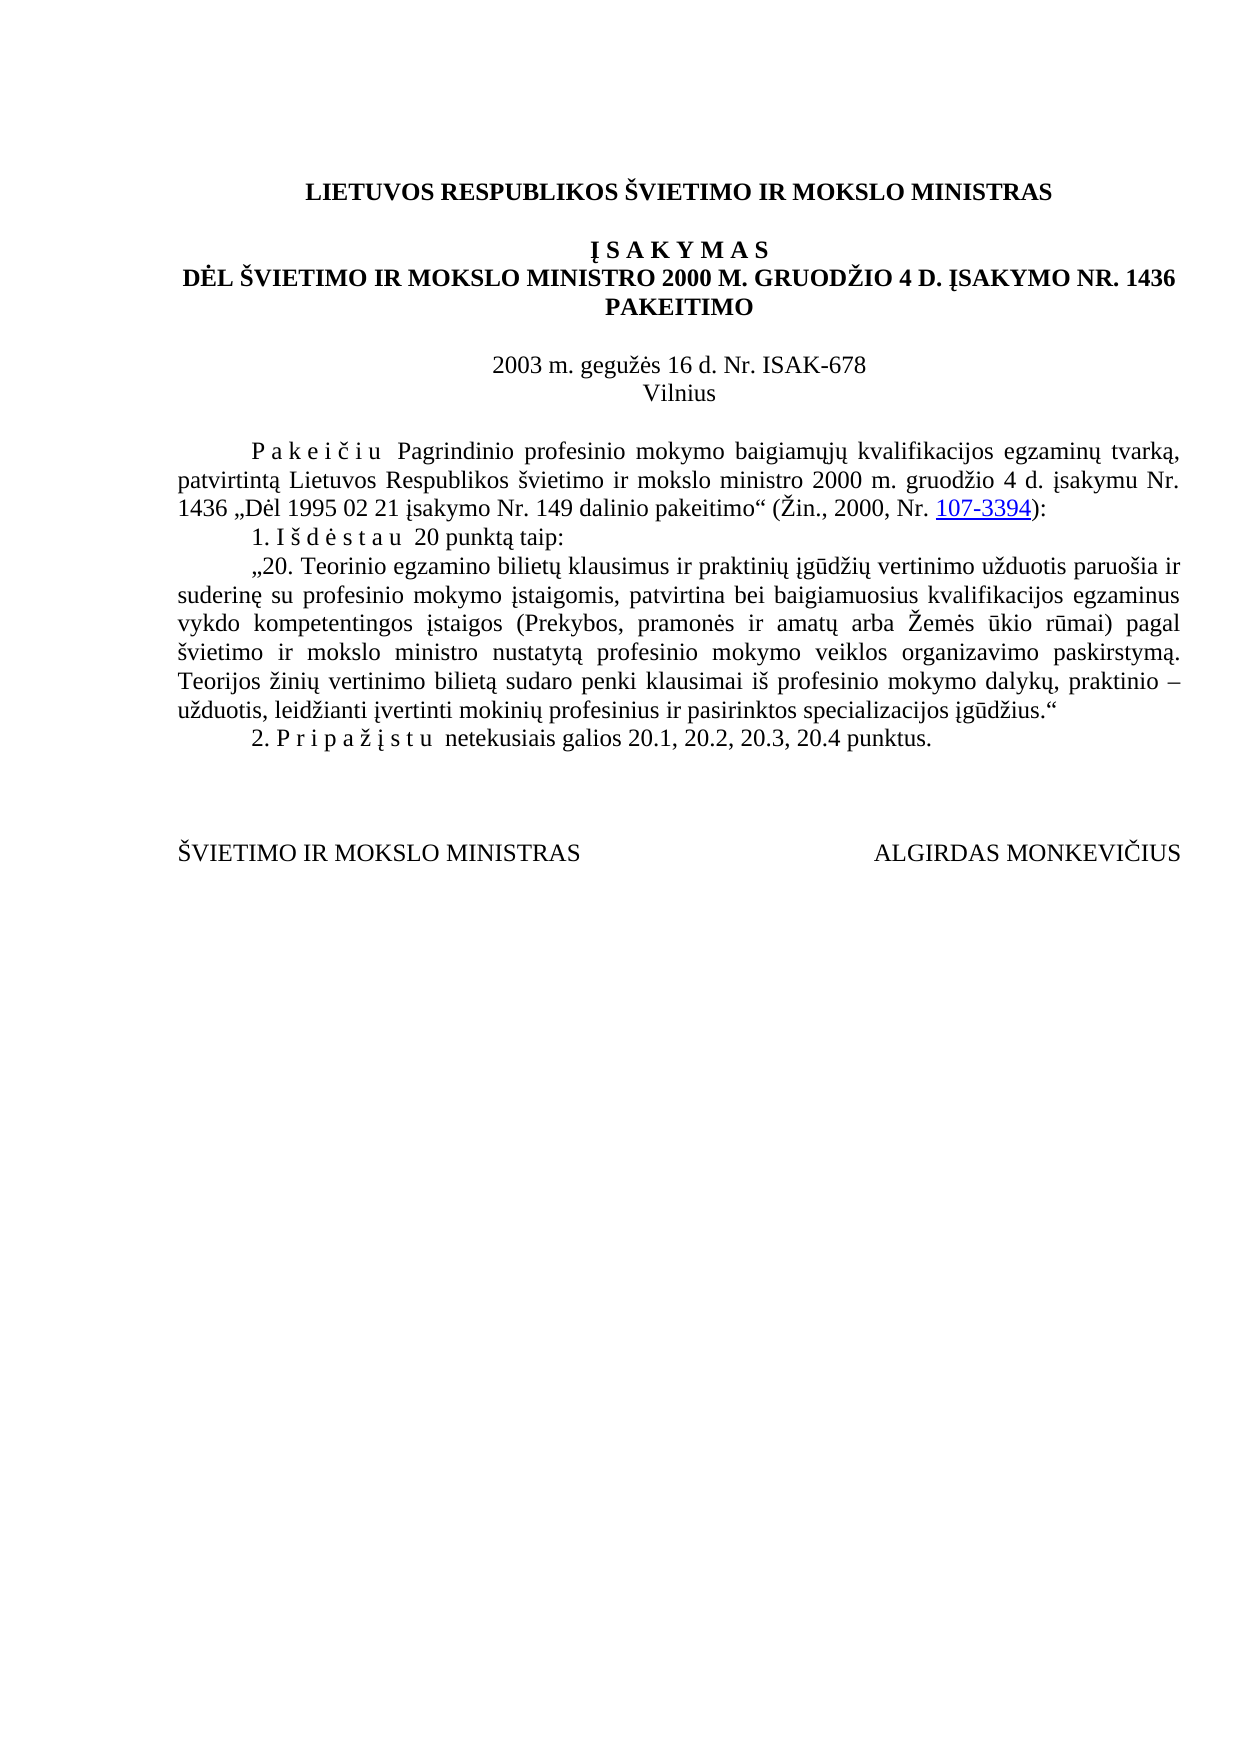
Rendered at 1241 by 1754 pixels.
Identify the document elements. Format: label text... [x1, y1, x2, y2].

text 2003 m. gegužės 16 d. Nr. ISAK-678 [177, 350, 1181, 378]
text 2. Pripažįstu netekusiais galios 20.1, 20.2, 20.3, 20.4 punktus. [177, 723, 1181, 752]
text Vilnius [177, 378, 1181, 407]
text Į S A K Y M A S [177, 235, 1181, 263]
text LIETUVOS RESPUBLIKOS ŠVIETIMO IR MOKSLO MINISTRAS [177, 177, 1181, 206]
text 1. Išdėstau 20 punktą taip: [177, 522, 1181, 551]
text Pakeičiu Pagrindinio profesinio mokymo baigiamųjų kvalifikacijos egzaminų tvarką, patvirtintą Lietuvos Respublikos švietimo ir mokslo ministro 2000 m. gruodžio 4 d. įsakymu Nr. 1436 „Dėl 1995 02 21 įsakymo Nr. 149 dalinio pakeitimo“ (Žin., 2000, Nr. 107-3394): [177, 436, 1181, 522]
text ŠVIETIMO IR MOKSLO Ministras Algirdas Monkevičius [177, 838, 1181, 867]
text „20. Teorinio egzamino bilietų klausimus ir praktinių įgūdžių vertinimo užduotis paruošia ir suderinę su profesinio mokymo įstaigomis, patvirtina bei baigiamuosius kvalifikacijos egzaminus vykdo kompetentingos įstaigos (Prekybos, pramonės ir amatų arba Žemės ūkio rūmai) pagal švietimo ir mokslo ministro nustatytą profesinio mokymo veiklos organizavimo paskirstymą. Teorijos žinių vertinimo bilietą sudaro penki klausimai iš profesinio mokymo dalykų, praktinio – užduotis, leidžianti įvertinti mokinių profesinius ir pasirinktos specializacijos įgūdžius.“ [177, 551, 1181, 723]
text DĖL ŠVIETIMO IR MOKSLO MINISTRO 2000 M. GRUODŽIO 4 D. ĮSAKYMO NR. 1436 PAKEITIMO [177, 263, 1181, 321]
